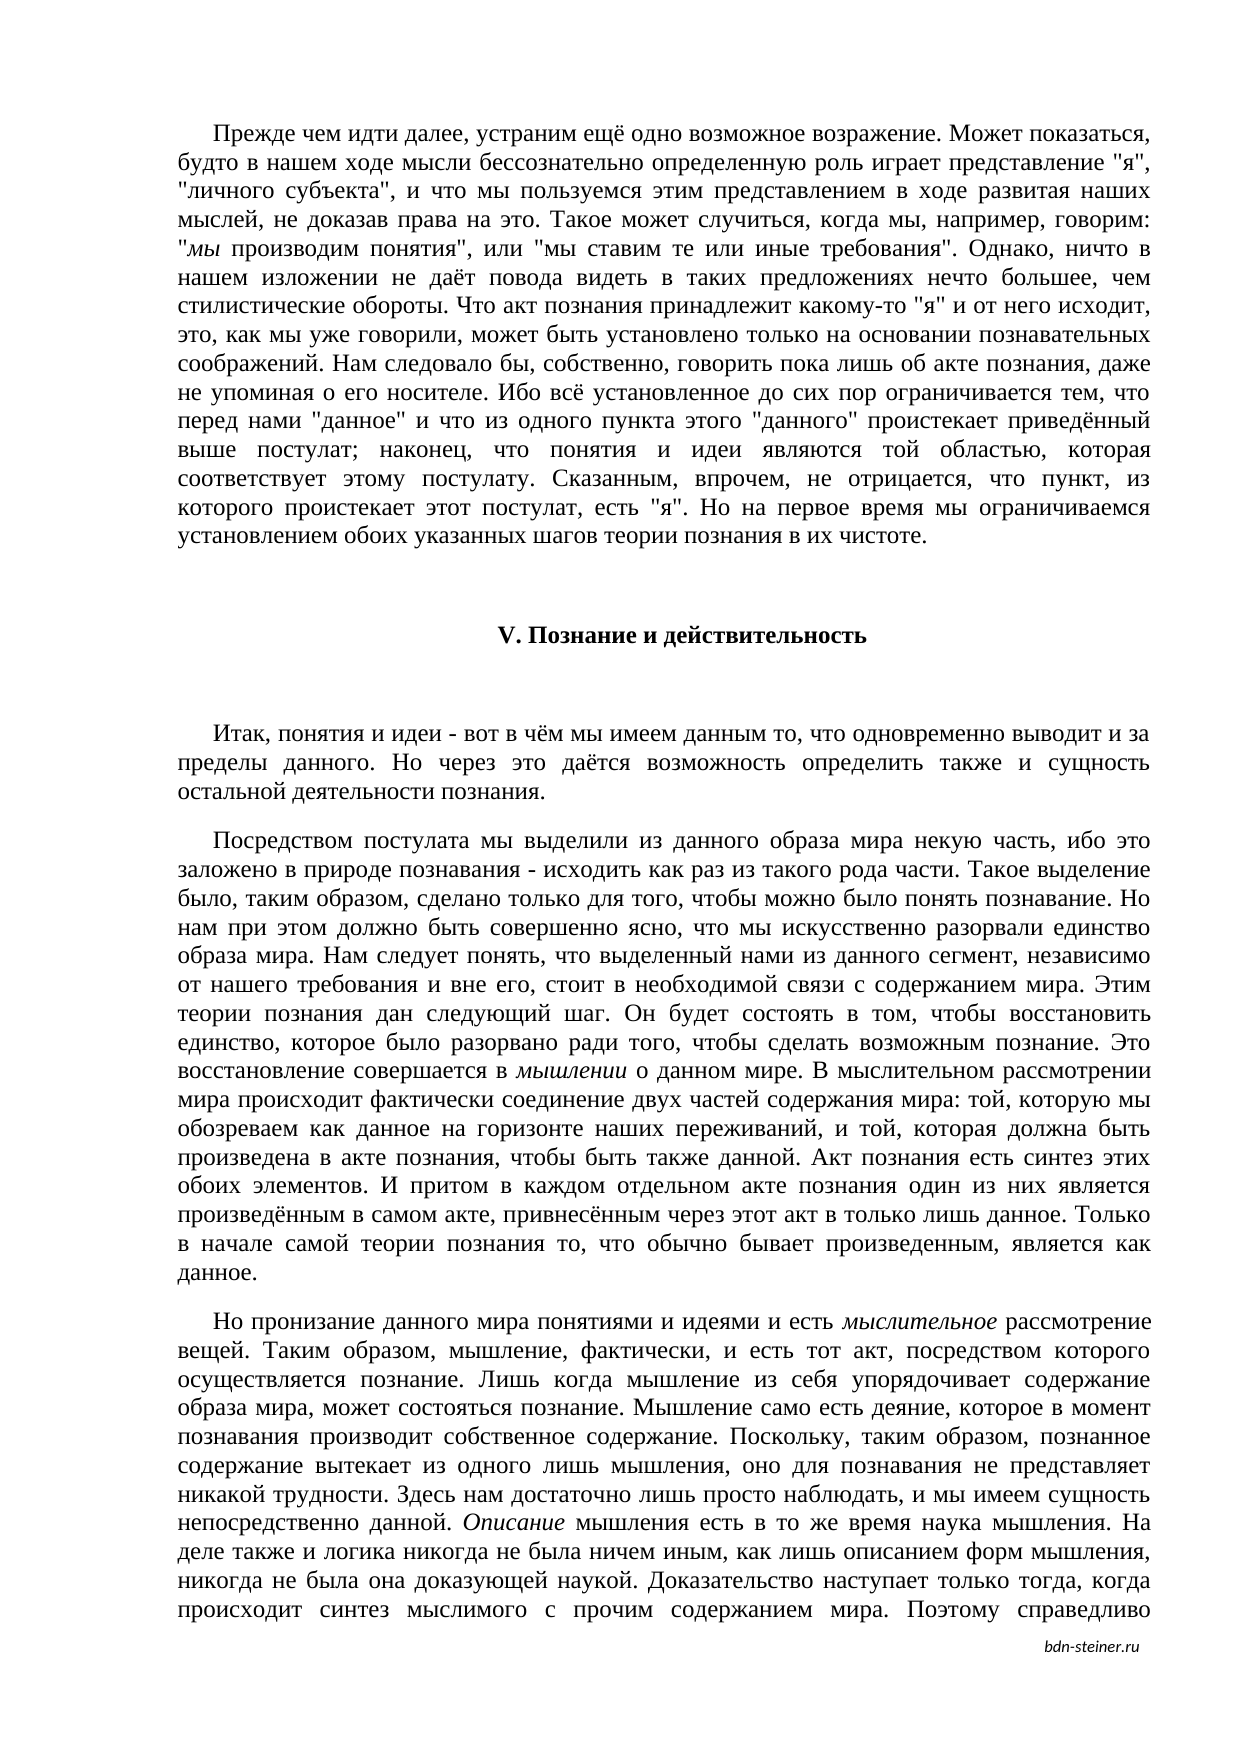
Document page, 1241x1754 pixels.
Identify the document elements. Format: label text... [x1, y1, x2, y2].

text Итак, понятия и идеи - вот в чём мы имеем данным то, что одновременно выводит и за пределы данного. Но через это даётся возможность определить также и сущность остальной деятельности познания. [177, 718, 1152, 804]
text Но пронизание данного мира понятиями и идеями и есть мыслительное рассмотрение вещей. Таким образом, мышление, фактически, и есть тот акт, посредством которого осуществляется познание. Лишь когда мышление из себя упорядочивает содержание образа мира, может состояться познание. Мышление само есть деяние, которое в момент познавания производит собственное содержание. Поскольку, таким образом, познанное содержание вытекает из одного лишь мышления, оно для познавания не представляет никакой трудности. Здесь нам достаточно лишь просто наблюдать, и мы имеем сущность непосредственно данной. Описание мышления есть в то же время наука мышления. На деле также и логика никогда не была ничем иным, как лишь описанием форм мышления, никогда не была она доказующей наукой. Доказательство наступает только тогда, когда происходит синтез мыслимого с прочим содержанием мира. Поэтому справедливо [177, 1306, 1152, 1622]
text Прежде чем идти далее, устраним ещё одно возможное возражение. Может показаться, будто в нашем ходе мысли бессознательно определенную роль играет представление "я", "личного субъекта", и что мы пользуемся этим представлением в ходе развитая наших мыслей, не доказав права на это. Такое может случиться, когда мы, например, говорим: "мы производим понятия", или "мы ставим те или иные требования". Однако, ничто в нашем изложении не даёт повода видеть в таких предложениях нечто большее, чем стилистические обороты. Что акт познания принадлежит какому-то "я" и от него исходит, это, как мы уже говорили, может быть установлено только на основании познавательных соображений. Нам следовало бы, собственно, говорить пока лишь об акте познания, даже не упоминая о его носителе. Ибо всё установленное до сих пор ограничивается тем, что перед нами "данное" и что из одного пункта этого "данного" проистекает приведённый выше постулат; наконец, что понятия и идеи являются той областью, которая соответствует этому постулату. Сказанным, впрочем, не отрицается, что пункт, из которого проистекает этот постулат, есть "я". Но на первое время мы ограничиваемся установлением обоих указанных шагов теории познания в их чистоте. [177, 118, 1152, 549]
text Посредством постулата мы выделили из данного образа мира некую часть, ибо это заложено в природе познавания - исходить как раз из такого рода части. Такое выделение было, таким образом, сделано только для того, чтобы можно было понять познавание. Но нам при этом должно быть совершенно ясно, что мы искусственно разорвали единство образа мира. Нам следует понять, что выделенный нами из данного сегмент, независимо от нашего требования и вне его, стоит в необходимой связи с содержанием мира. Этим теории познания дан следующий шаг. Он будет состоять в том, чтобы восстановить единство, которое было разорвано ради того, чтобы сделать возможным познание. Это восстановление совершается в мышлении о данном мире. В мыслительном рассмотрении мира происходит фактически соединение двух частей содержания мира: той, которую мы обозреваем как данное на горизонте наших переживаний, и той, которая должна быть произведена в акте познания, чтобы быть также данной. Акт познания есть синтез этих обоих элементов. И притом в каждом отдельном акте познания один из них является произведённым в самом акте, привнесённым через этот акт в только лишь данное. Только в начале самой теории познания то, что обычно бывает произведенным, является как данное. [177, 825, 1152, 1285]
text V. Познание и действительность [177, 620, 1152, 648]
